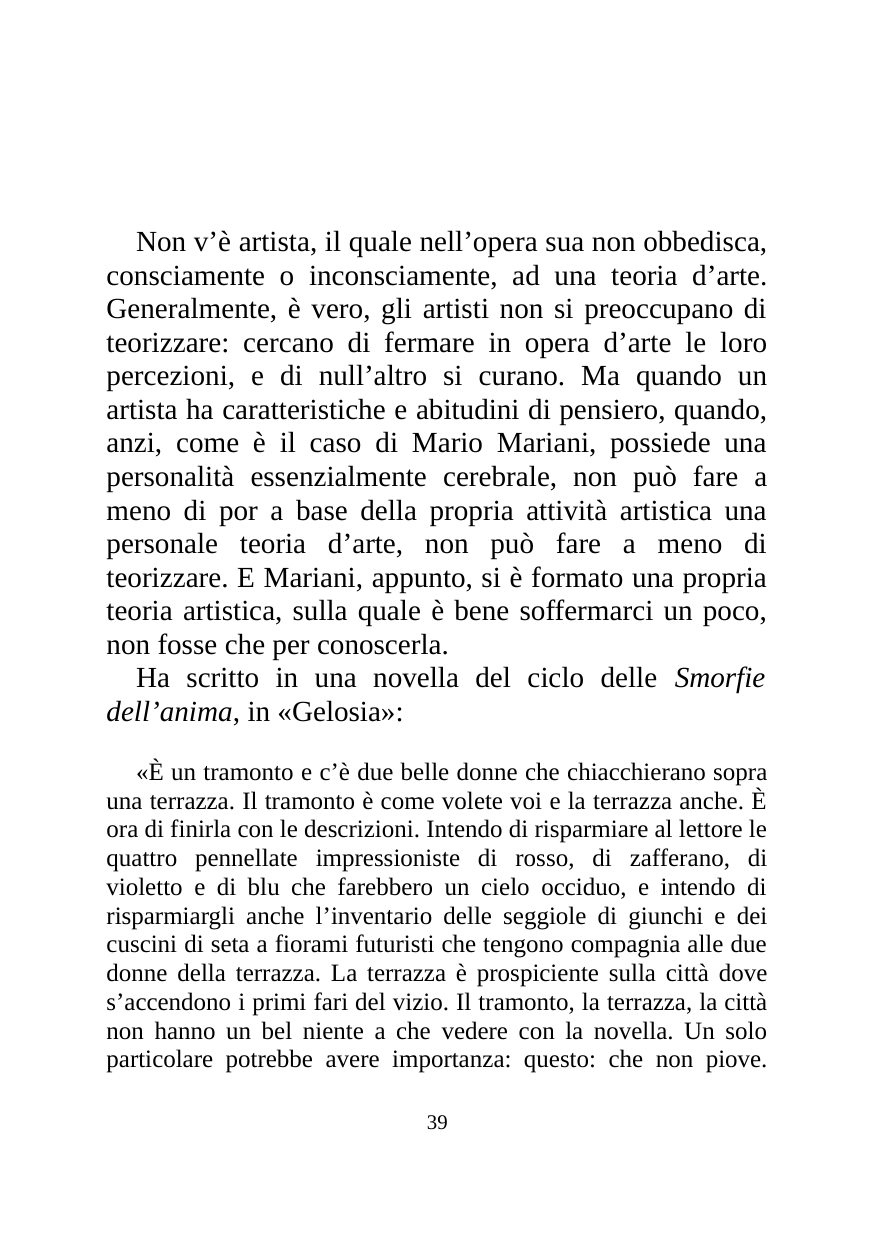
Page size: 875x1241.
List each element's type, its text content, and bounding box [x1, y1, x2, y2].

text Non v’è artista, il quale nell’opera sua non obbedisca, consciamente o inconsciamente, ad una teoria d’arte. Generalmente, è vero, gli artisti non si preoccupano di teorizzare: cercano di fermare in opera d’arte le loro percezioni, e di null’altro si curano. Ma quando un artista ha caratteristiche e abitudini di pensiero, quando, anzi, come è il caso di Mario Mariani, possiede una personalità essenzialmente cerebrale, non può fare a meno di por a base della propria attività artistica una personale teoria d’arte, non può fare a meno di teorizzare. E Mariani, appunto, si è formato una propria teoria artistica, sulla quale è bene soffermarci un poco, non fosse che per conoscerla. [106, 224, 768, 660]
text Ha scritto in una novella del ciclo delle Smorfie dell’anima, in «Gelosia»: [106, 660, 768, 727]
text «È un tramonto e c’è due belle donne che chiacchierano sopra una terrazza. Il tramonto è come volete voi e la terrazza anche. È ora di finirla con le descrizioni. Intendo di risparmiare al lettore le quattro pennellate impressioniste di rosso, di zafferano, di violetto e di blu che farebbero un cielo occiduo, e intendo di risparmiargli anche l’inventario delle seggiole di giunchi e dei cuscini di seta a fiorami futuristi che tengono compagnia alle due donne della terrazza. La terrazza è prospiciente sulla città dove s’accendono i primi fari del vizio. Il tramonto, la terrazza, la città non hanno un bel niente a che vedere con la novella. Un solo particolare potrebbe avere importanza: questo: che non piove. [106, 757, 768, 1073]
